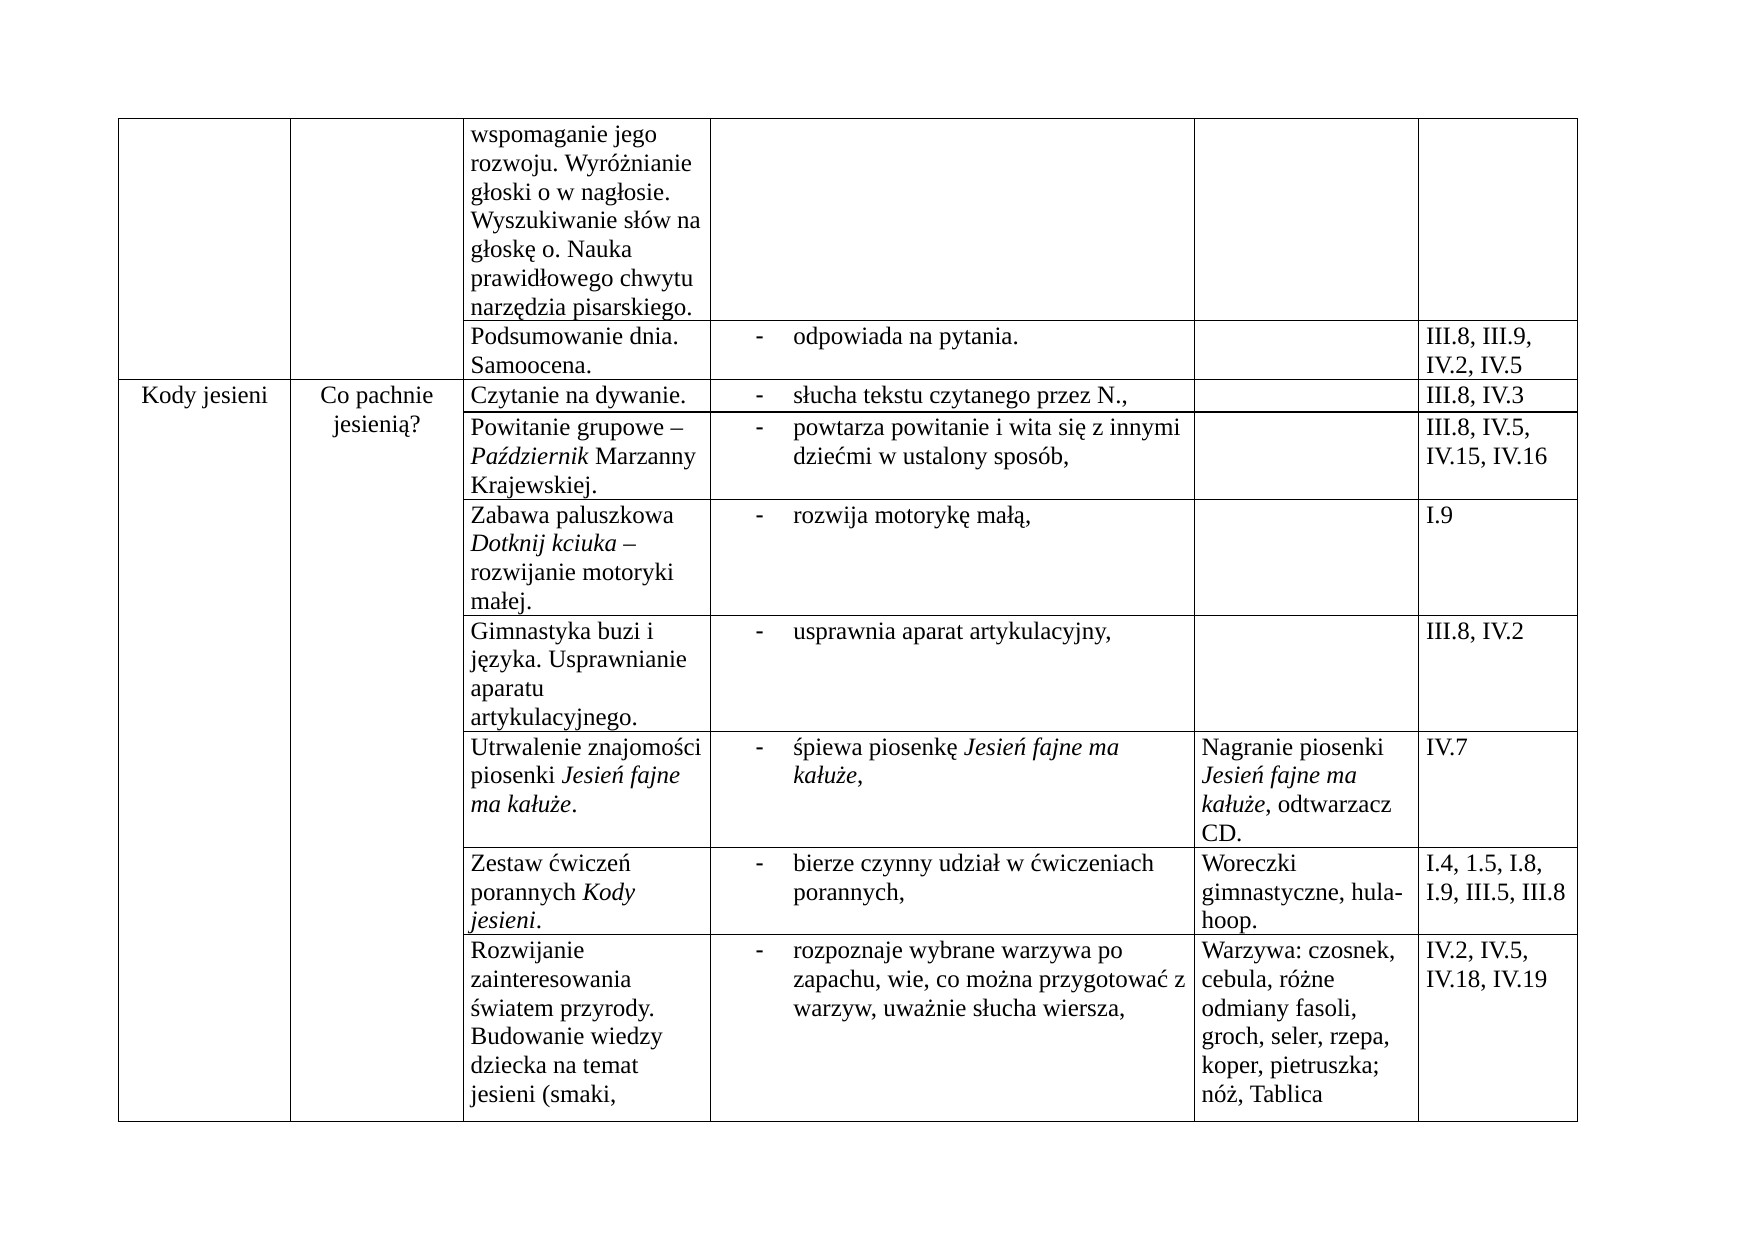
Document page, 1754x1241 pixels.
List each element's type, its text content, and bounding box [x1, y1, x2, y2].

table_cell bierze czynny udział w ćwiczeniach porannych, [711, 848, 1194, 934]
table_cell III.8, III.9, IV.2, IV.5 [1419, 321, 1577, 379]
table_cell Utrwalenie znajomości piosenki Jesień fajne ma kałuże. [464, 732, 710, 847]
table_cell Kody jesieni [119, 380, 290, 1121]
table_cell [1195, 380, 1418, 411]
table_cell IV.7 [1419, 732, 1577, 847]
table_cell śpiewa piosenkę Jesień fajne ma kałuże, [711, 732, 1194, 847]
table_cell Co pachnie jesienią? [291, 380, 463, 1121]
table_cell [1195, 500, 1418, 615]
table_cell rozwija motorykę małą, [711, 500, 1194, 615]
table_cell powtarza powitanie i wita się z innymi dziećmi w ustalony sposób, [711, 413, 1194, 499]
table_cell Podsumowanie dnia. Samoocena. [464, 321, 710, 379]
table_cell usprawnia aparat artykulacyjny, [711, 616, 1194, 731]
table_cell słucha tekstu czytanego przez N., [711, 380, 1194, 411]
table_cell Zabawa paluszkowa Dotknij kciuka – rozwijanie motoryki małej. [464, 500, 710, 615]
table_cell [1419, 119, 1577, 320]
table_cell III.8, IV.5, IV.15, IV.16 [1419, 413, 1577, 499]
table_cell Rozwijanie zainteresowania światem przyrody. Budowanie wiedzy dziecka na temat jesieni (smaki, [464, 935, 710, 1121]
table_cell Warzywa: czosnek, cebula, różne odmiany fasoli, groch, seler, rzepa, koper, pietruszka; nóż, Tablica [1195, 935, 1418, 1121]
table_cell Woreczki gimnastyczne, hula-hoop. [1195, 848, 1418, 934]
table_cell rozpoznaje wybrane warzywa po zapachu, wie, co można przygotować z warzyw, uważnie słucha wiersza, [711, 935, 1194, 1121]
table_cell [1195, 413, 1418, 499]
table_cell wspomaganie jego rozwoju. Wyróżnianie głoski o w nagłosie. Wyszukiwanie słów na głoskę o. Nauka prawidłowego chwytu narzędzia pisarskiego. [464, 119, 710, 320]
table_cell [1195, 616, 1418, 731]
table_cell Powitanie grupowe – Październik Marzanny Krajewskiej. [464, 413, 710, 499]
table_cell I.4, 1.5, I.8, I.9, III.5, III.8 [1419, 848, 1577, 934]
table_cell Gimnastyka buzi i języka. Usprawnianie aparatu artykulacyjnego. [464, 616, 710, 731]
table_cell Nagranie piosenki Jesień fajne ma kałuże, odtwarzacz CD. [1195, 732, 1418, 847]
table_cell I.9 [1419, 500, 1577, 615]
table_cell [1195, 321, 1418, 379]
table_cell [1195, 119, 1418, 320]
table_cell [711, 119, 1194, 320]
table_cell III.8, IV.3 [1419, 380, 1577, 411]
table_cell Zestaw ćwiczeń porannych Kody jesieni. [464, 848, 710, 934]
table_cell odpowiada na pytania. [711, 321, 1194, 379]
table_cell Czytanie na dywanie. [464, 380, 710, 411]
table_cell III.8, IV.2 [1419, 616, 1577, 731]
table_cell IV.2, IV.5, IV.18, IV.19 [1419, 935, 1577, 1121]
